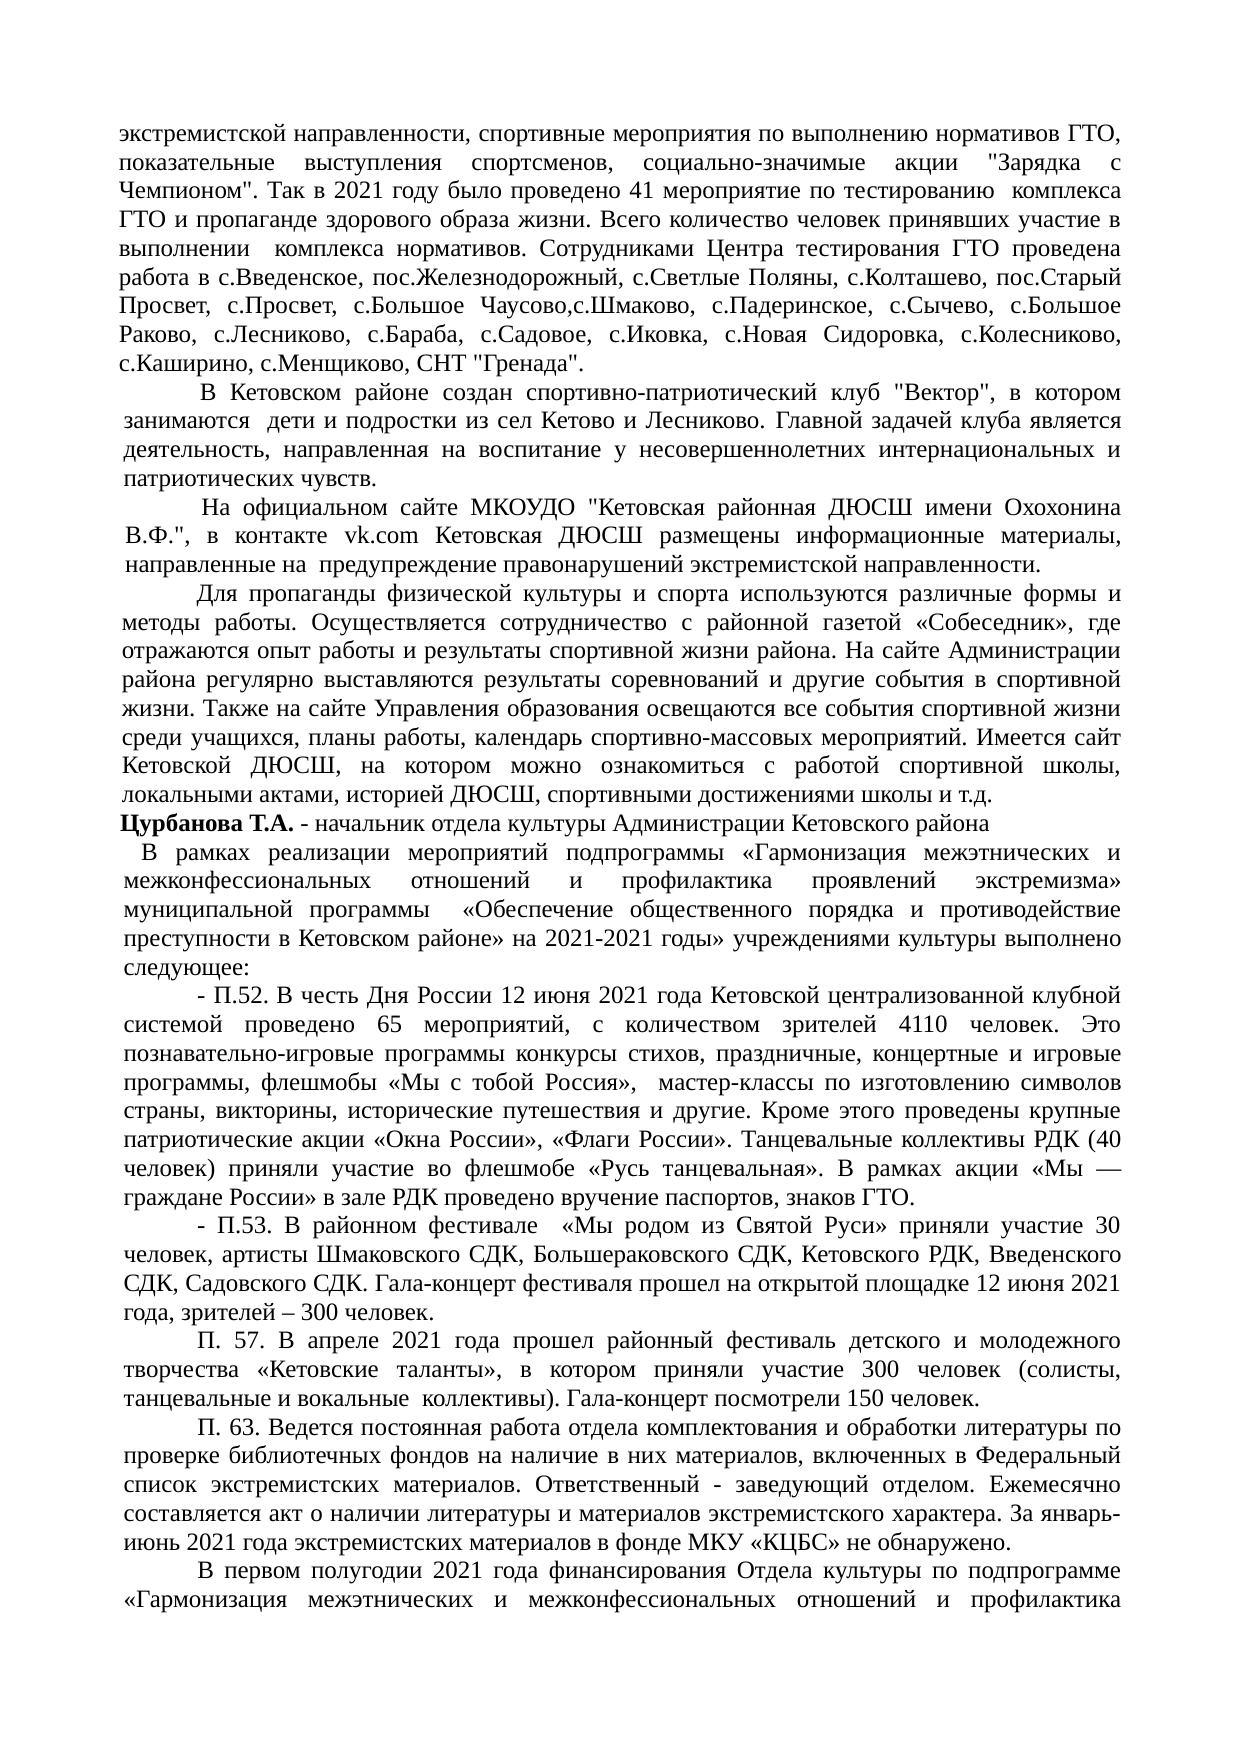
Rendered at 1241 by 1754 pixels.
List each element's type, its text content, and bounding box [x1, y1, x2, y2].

text экстремистской направленности, спортивные мероприятия по выполнению нормативов ГТО, показательные выступления спортсменов, социально-значимые акции "Зарядка с Чемпионом". Так в 2021 году было проведено 41 мероприятие по тестированию комплекса ГТО и пропаганде здорового образа жизни. Всего количество человек принявших участие в выполнении комплекса нормативов. Сотрудниками Центра тестирования ГТО проведена работа в с.Введенское, пос.Железнодорожный, с.Светлые Поляны, с.Колташево, пос.Старый Просвет, с.Просвет, с.Большое Чаусово,с.Шмаково, с.Падеринское, с.Сычево, с.Большое Раково, с.Лесниково, с.Бараба, с.Садовое, с.Иковка, с.Новая Сидоровка, с.Колесниково, с.Каширино, с.Менщиково, СНТ "Гренада". [118, 118, 1122, 377]
text В Кетовском районе создан спортивно-патриотический клуб "Вектор", в котором занимаются дети и подростки из сел Кетово и Лесниково. Главной задачей клуба является деятельность, направленная на воспитание у несовершеннолетних интернациональных и патриотических чувств. [123, 377, 1122, 492]
text Для пропаганды физической культуры и спорта используются различные формы и методы работы. Осуществляется сотрудничество с районной газетой «Собеседник», где отражаются опыт работы и результаты спортивной жизни района. На сайте Администрации района регулярно выставляются результаты соревнований и другие события в спортивной жизни. Также на сайте Управления образования освещаются все события спортивной жизни среди учащихся, планы работы, календарь спортивно-массовых мероприятий. Имеется сайт Кетовской ДЮСШ, на котором можно ознакомиться с работой спортивной школы, локальными актами, историей ДЮСШ, спортивными достижениями школы и т.д. [122, 578, 1122, 808]
text В рамках реализации мероприятий подпрограммы «Гармонизация межэтнических и межконфессиональных отношений и профилактика проявлений экстремизма» муниципальной программы «Обеспечение общественного порядка и противодействие преступности в Кетовском районе» на 2021-2021 годы» учреждениями культуры выполнено следующее: [123, 837, 1122, 981]
list - П.53. В районном фестивале «Мы родом из Святой Руси» приняли участие 30 человек, артисты Шмаковского СДК, Большераковского СДК, Кетовского РДК, Введенского СДК, Садовского СДК. Гала-концерт фестиваля прошел на открытой площадке 12 июня 2021 года, зрителей – 300 человек. [123, 1211, 1122, 1326]
text В первом полугодии 2021 года финансирования Отдела культуры по подпрограмме «Гармонизация межэтнических и межконфессиональных отношений и профилактика [123, 1556, 1122, 1613]
text П. 63. Ведется постоянная работа отдела комплектования и обработки литературы по проверке библиотечных фондов на наличие в них материалов, включенных в Федеральный список экстремистских материалов. Ответственный - заведующий отделом. Ежемесячно составляется акт о наличии литературы и материалов экстремистского характера. За январь-июнь 2021 года экстремистских материалов в фонде МКУ «КЦБС» не обнаружено. [123, 1412, 1122, 1556]
text Цурбанова Т.А. - начальник отдела культуры Администрации Кетовского района [120, 808, 1124, 837]
text На официальном сайте МКОУДО "Кетовская районная ДЮСШ имени Охохонина В.Ф.", в контакте vk.com Кетовская ДЮСШ размещены информационные материалы, направленные на предупреждение правонарушений экстремистской направленности. [125, 492, 1122, 578]
list П. 57. В апреле 2021 года прошел районный фестиваль детского и молодежного творчества «Кетовские таланты», в котором приняли участие 300 человек (солисты, танцевальные и вокальные коллективы). Гала-концерт посмотрели 150 человек. [123, 1326, 1122, 1412]
list - П.52. В честь Дня России 12 июня 2021 года Кетовской централизованной клубной системой проведено 65 мероприятий, с количеством зрителей 4110 человек. Это познавательно-игровые программы конкурсы стихов, праздничные, концертные и игровые программы, флешмобы «Мы с тобой Россия», мастер-классы по изготовлению символов страны, викторины, исторические путешествия и другие. Кроме этого проведены крупные патриотические акции «Окна России», «Флаги России». Танцевальные коллективы РДК (40 человек) приняли участие во флешмобе «Русь танцевальная». В рамках акции «Мы — граждане России» в зале РДК проведено вручение паспортов, знаков ГТО. [123, 981, 1122, 1211]
